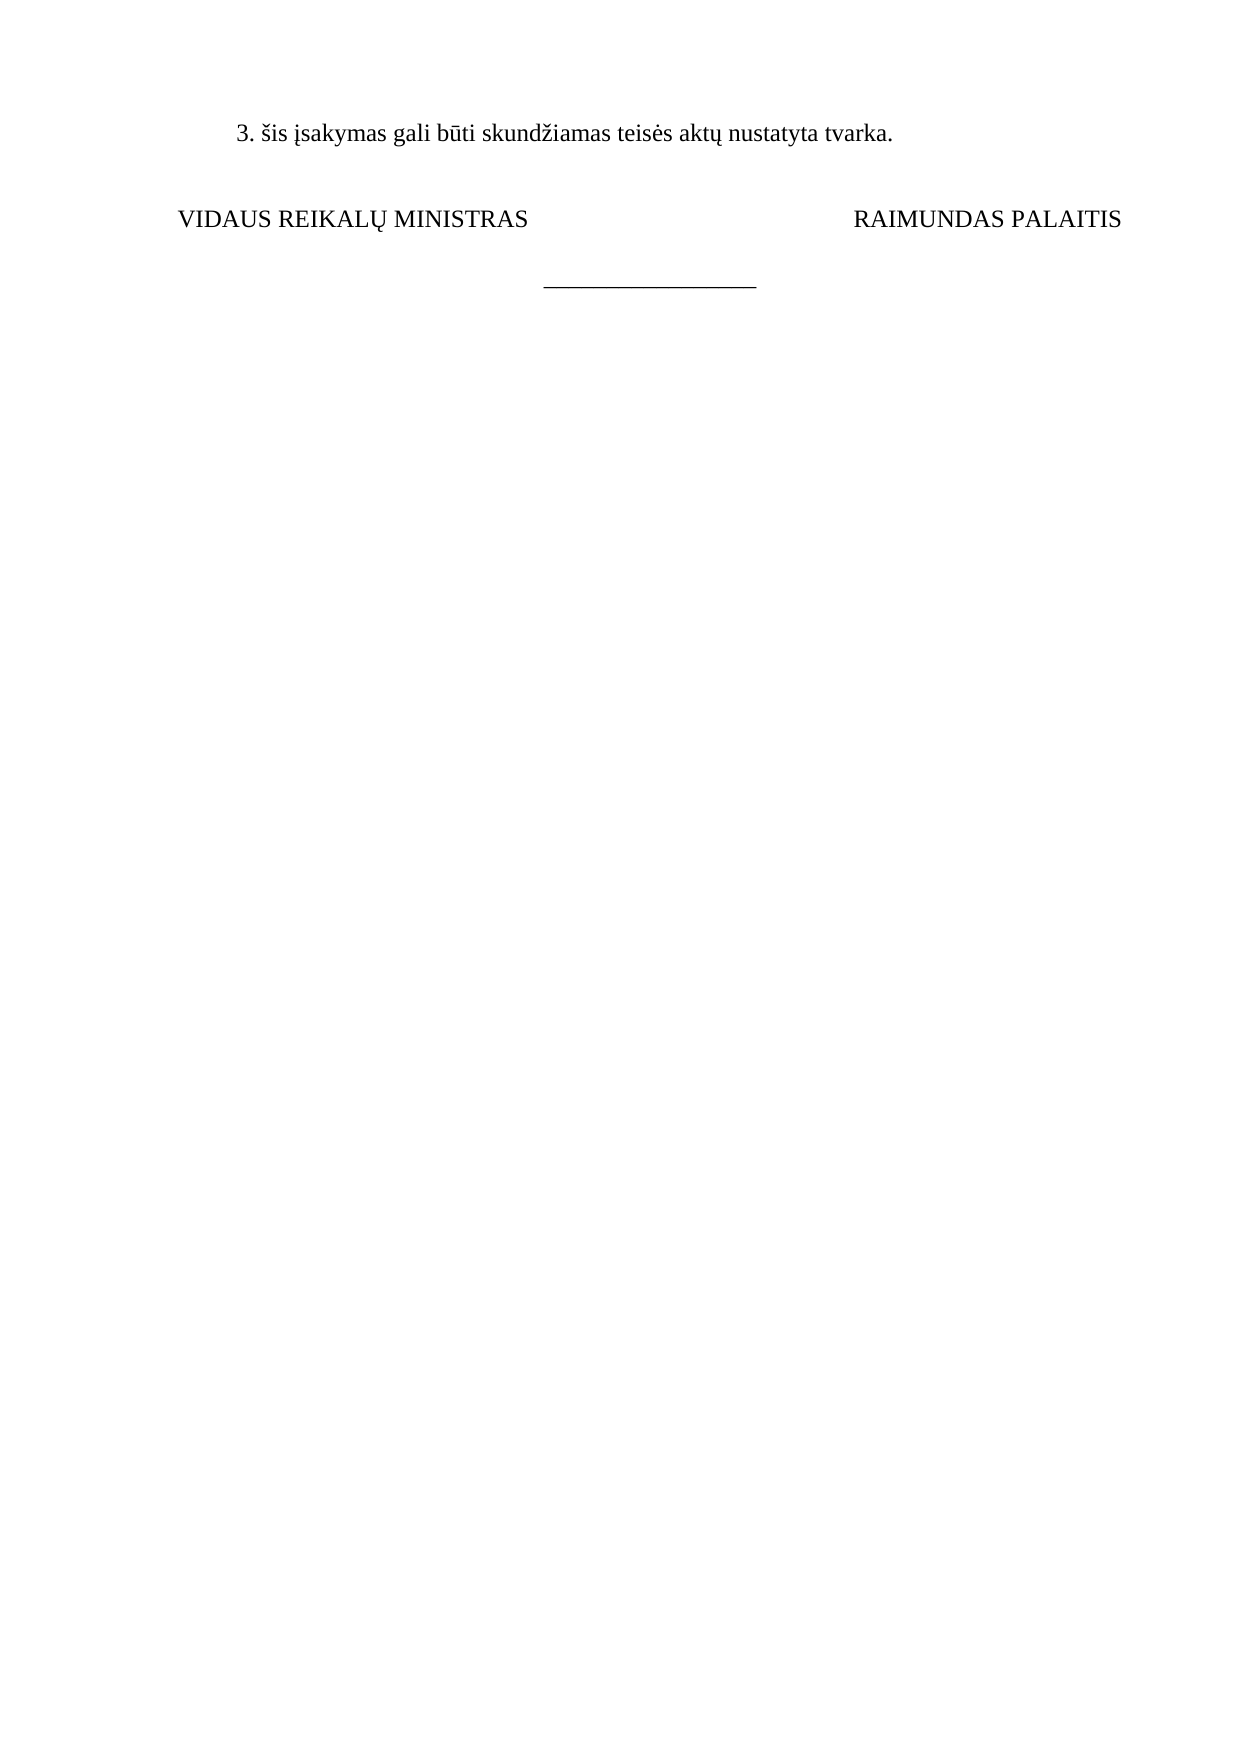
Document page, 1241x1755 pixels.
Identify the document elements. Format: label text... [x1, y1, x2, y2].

text Vidaus reikalų ministras Raimundas Palaitis [177, 204, 1122, 233]
text _________________ [177, 262, 1122, 291]
text 3. šis įsakymas gali būti skundžiamas teisės aktų nustatyta tvarka. [177, 118, 1122, 147]
